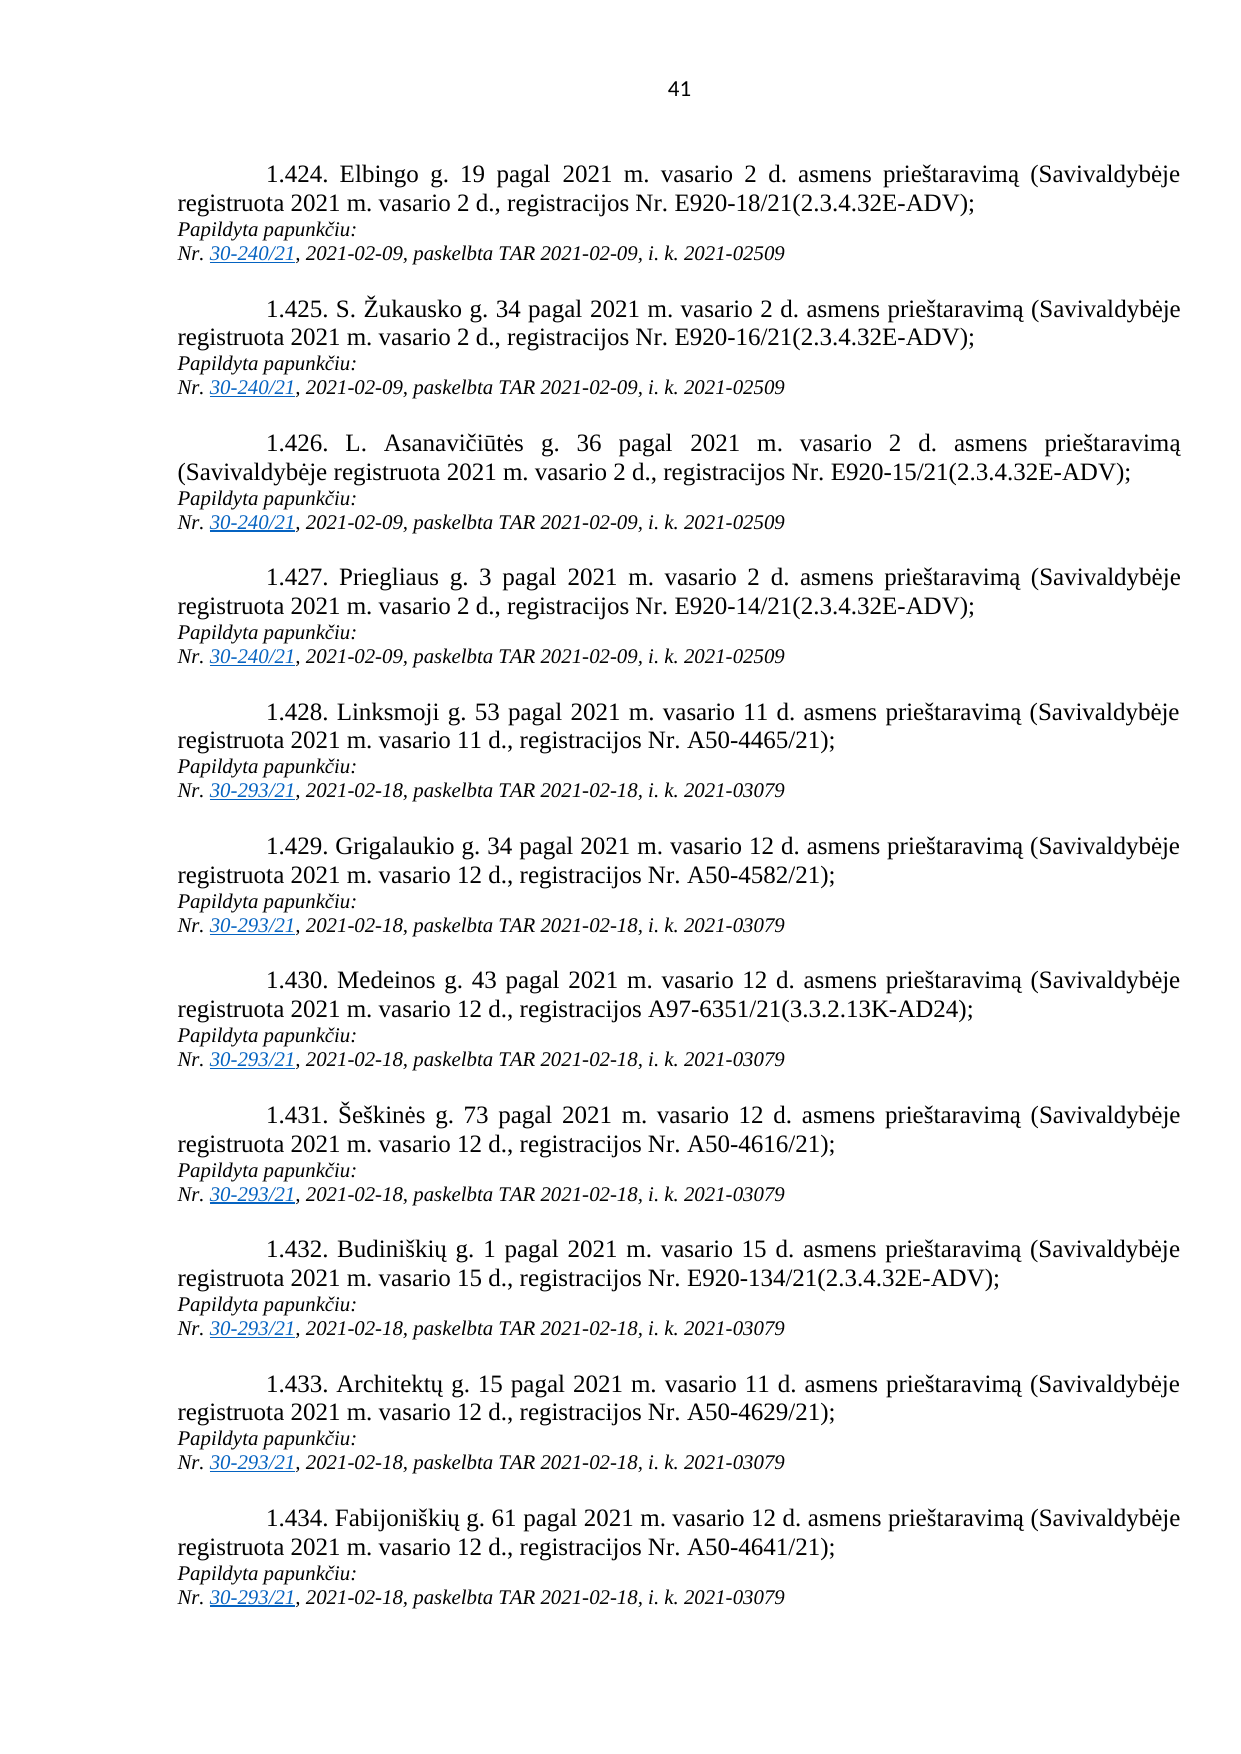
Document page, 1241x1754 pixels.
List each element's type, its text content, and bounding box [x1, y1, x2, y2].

text 1.431. Šeškinės g. 73 pagal 2021 m. vasario 12 d. asmens prieštaravimą (Savivaldybėje registruota 2021 m. vasario 12 d., registracijos Nr. A50-4616/21); [177, 1100, 1181, 1157]
text 1.432. Budiniškių g. 1 pagal 2021 m. vasario 15 d. asmens prieštaravimą (Savivaldybėje registruota 2021 m. vasario 15 d., registracijos Nr. E920-134/21(2.3.4.32E-ADV); [177, 1234, 1181, 1292]
text Papildyta papunkčiu: [177, 486, 1181, 510]
text Papildyta papunkčiu: [177, 217, 1181, 241]
text 1.425. S. Žukausko g. 34 pagal 2021 m. vasario 2 d. asmens prieštaravimą (Savivaldybėje registruota 2021 m. vasario 2 d., registracijos Nr. E920-16/21(2.3.4.32E-ADV); [177, 294, 1181, 351]
text 1.427. Priegliaus g. 3 pagal 2021 m. vasario 2 d. asmens prieštaravimą (Savivaldybėje registruota 2021 m. vasario 2 d., registracijos Nr. E920-14/21(2.3.4.32E-ADV); [177, 562, 1181, 620]
text Nr. 30-240/21, 2021-02-09, paskelbta TAR 2021-02-09, i. k. 2021-02509 [177, 644, 1181, 668]
text Papildyta papunkčiu: [177, 1292, 1181, 1316]
text Nr. 30-240/21, 2021-02-09, paskelbta TAR 2021-02-09, i. k. 2021-02509 [177, 241, 1181, 265]
text Nr. 30-293/21, 2021-02-18, paskelbta TAR 2021-02-18, i. k. 2021-03079 [177, 1316, 1181, 1340]
text 1.428. Linksmoji g. 53 pagal 2021 m. vasario 11 d. asmens prieštaravimą (Savivaldybėje registruota 2021 m. vasario 11 d., registracijos Nr. A50-4465/21); [177, 697, 1181, 754]
text Papildyta papunkčiu: [177, 754, 1181, 778]
text Nr. 30-293/21, 2021-02-18, paskelbta TAR 2021-02-18, i. k. 2021-03079 [177, 1585, 1181, 1609]
text Nr. 30-293/21, 2021-02-18, paskelbta TAR 2021-02-18, i. k. 2021-03079 [177, 1450, 1181, 1474]
text Nr. 30-293/21, 2021-02-18, paskelbta TAR 2021-02-18, i. k. 2021-03079 [177, 913, 1181, 937]
text 1.426. L. Asanavičiūtės g. 36 pagal 2021 m. vasario 2 d. asmens prieštaravimą (Savivaldybėje registruota 2021 m. vasario 2 d., registracijos Nr. E920-15/21(2.3.4.32E-ADV); [177, 428, 1181, 486]
text Papildyta papunkčiu: [177, 1561, 1181, 1585]
text Nr. 30-240/21, 2021-02-09, paskelbta TAR 2021-02-09, i. k. 2021-02509 [177, 375, 1181, 399]
text 1.424. Elbingo g. 19 pagal 2021 m. vasario 2 d. asmens prieštaravimą (Savivaldybėje registruota 2021 m. vasario 2 d., registracijos Nr. E920-18/21(2.3.4.32E-ADV); [177, 159, 1181, 217]
text 1.434. Fabijoniškių g. 61 pagal 2021 m. vasario 12 d. asmens prieštaravimą (Savivaldybėje registruota 2021 m. vasario 12 d., registracijos Nr. A50-4641/21); [177, 1503, 1181, 1561]
text Papildyta papunkčiu: [177, 1157, 1181, 1182]
text Nr. 30-293/21, 2021-02-18, paskelbta TAR 2021-02-18, i. k. 2021-03079 [177, 778, 1181, 802]
text Papildyta papunkčiu: [177, 1023, 1181, 1047]
text 1.433. Architektų g. 15 pagal 2021 m. vasario 11 d. asmens prieštaravimą (Savivaldybėje registruota 2021 m. vasario 12 d., registracijos Nr. A50-4629/21); [177, 1369, 1181, 1426]
text Papildyta papunkčiu: [177, 1426, 1181, 1450]
text Nr. 30-293/21, 2021-02-18, paskelbta TAR 2021-02-18, i. k. 2021-03079 [177, 1047, 1181, 1071]
text Nr. 30-293/21, 2021-02-18, paskelbta TAR 2021-02-18, i. k. 2021-03079 [177, 1182, 1181, 1206]
text Papildyta papunkčiu: [177, 351, 1181, 375]
text 1.430. Medeinos g. 43 pagal 2021 m. vasario 12 d. asmens prieštaravimą (Savivaldybėje registruota 2021 m. vasario 12 d., registracijos A97-6351/21(3.3.2.13K-AD24); [177, 966, 1181, 1023]
text Nr. 30-240/21, 2021-02-09, paskelbta TAR 2021-02-09, i. k. 2021-02509 [177, 510, 1181, 534]
text Papildyta papunkčiu: [177, 620, 1181, 644]
text Papildyta papunkčiu: [177, 889, 1181, 913]
text 1.429. Grigalaukio g. 34 pagal 2021 m. vasario 12 d. asmens prieštaravimą (Savivaldybėje registruota 2021 m. vasario 12 d., registracijos Nr. A50-4582/21); [177, 831, 1181, 889]
